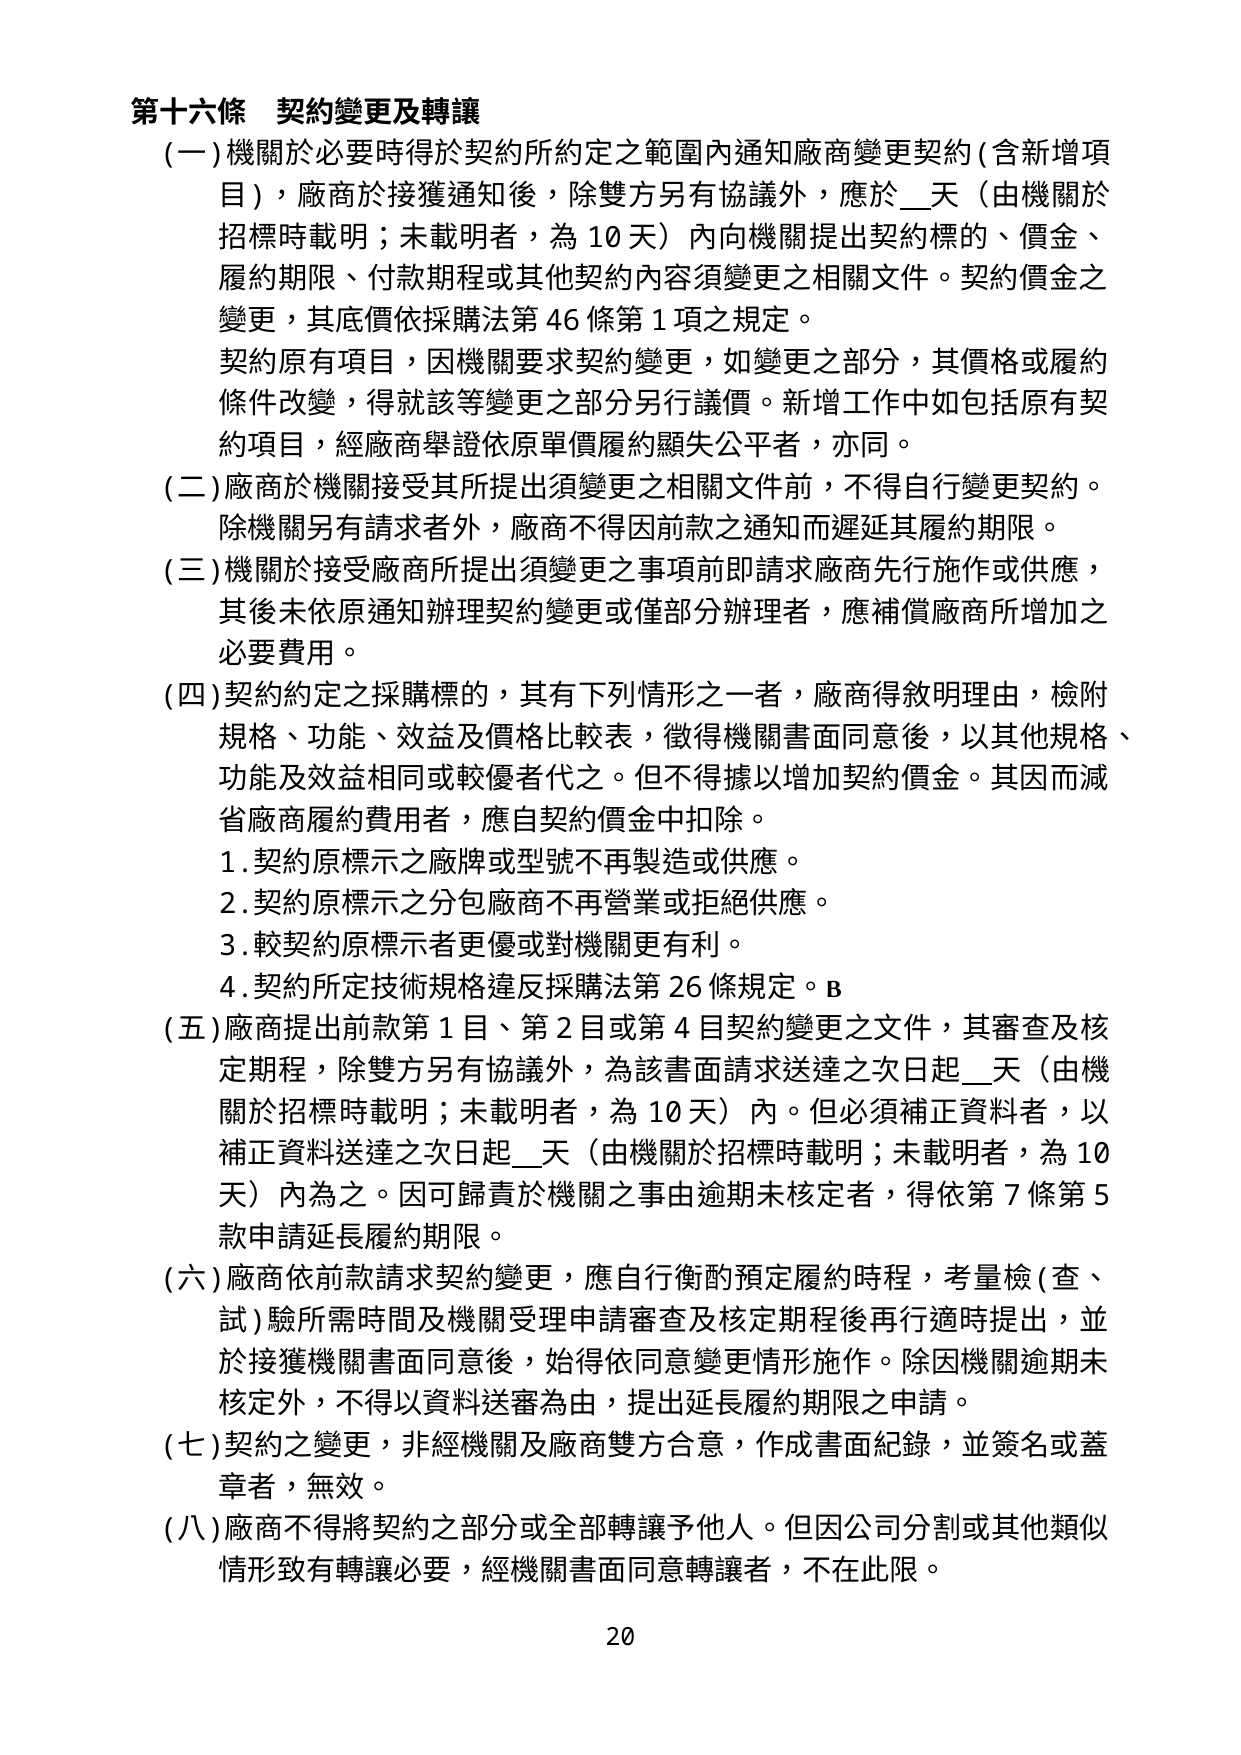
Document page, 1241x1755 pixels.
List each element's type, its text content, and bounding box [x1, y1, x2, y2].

text 契約原有項目，因機關要求契約變更，如變更之部分，其價格或履約條件改變，得就該等變更之部分另行議價。新增工作中如包括原有契約項目，經廠商舉證依原單價履約顯失公平者，亦同。 [218, 339, 1110, 464]
text (六)廠商依前款請求契約變更，應自行衡酌預定履約時程，考量檢(查、試)驗所需時間及機關受理申請審查及核定期程後再行適時提出，並於接獲機關書面同意後，始得依同意變更情形施作。除因機關逾期未核定外，不得以資料送審為由，提出延長履約期限之申請。 [159, 1255, 1110, 1422]
text 3.較契約原標示者更優或對機關更有利。 [218, 922, 1104, 964]
text 第十六條 契約變更及轉讓 [130, 89, 1110, 130]
text (四)契約約定之採購標的，其有下列情形之一者，廠商得敘明理由，檢附規格、功能、效益及價格比較表，徵得機關書面同意後，以其他規格、功能及效益相同或較優者代之。但不得據以增加契約價金。其因而減省廠商履約費用者，應自契約價金中扣除。 [159, 672, 1110, 839]
text 4.契約所定技術規格違反採購法第26條規定。 [218, 964, 1104, 1005]
text (一)機關於必要時得於契約所約定之範圍內通知廠商變更契約(含新增項目)，廠商於接獲通知後，除雙方另有協議外，應於 天（由機關於招標時載明；未載明者，為10天）內向機關提出契約標的、價金、履約期限、付款期程或其他契約內容須變更之相關文件。契約價金之變更，其底價依採購法第46條第1項之規定。 [159, 130, 1110, 339]
text (五)廠商提出前款第1目、第2目或第4目契約變更之文件，其審查及核定期程，除雙方另有協議外，為該書面請求送達之次日起 天（由機關於招標時載明；未載明者，為10天）內。但必須補正資料者，以補正資料送達之次日起 天（由機關於招標時載明；未載明者，為10天）內為之。因可歸責於機關之事由逾期未核定者，得依第7條第5款申請延長履約期限。 [159, 1005, 1110, 1255]
text (三)機關於接受廠商所提出須變更之事項前即請求廠商先行施作或供應，其後未依原通知辦理契約變更或僅部分辦理者，應補償廠商所增加之必要費用。 [159, 547, 1110, 672]
text (二)廠商於機關接受其所提出須變更之相關文件前，不得自行變更契約。除機關另有請求者外，廠商不得因前款之通知而遲延其履約期限。 [159, 464, 1110, 547]
text 1.契約原標示之廠牌或型號不再製造或供應。 [218, 839, 1104, 880]
text 2.契約原標示之分包廠商不再營業或拒絕供應。 [218, 880, 1104, 922]
text (八)廠商不得將契約之部分或全部轉讓予他人。但因公司分割或其他類似情形致有轉讓必要，經機關書面同意轉讓者，不在此限。 [159, 1505, 1110, 1589]
text (七)契約之變更，非經機關及廠商雙方合意，作成書面紀錄，並簽名或蓋章者，無效。 [159, 1422, 1110, 1505]
